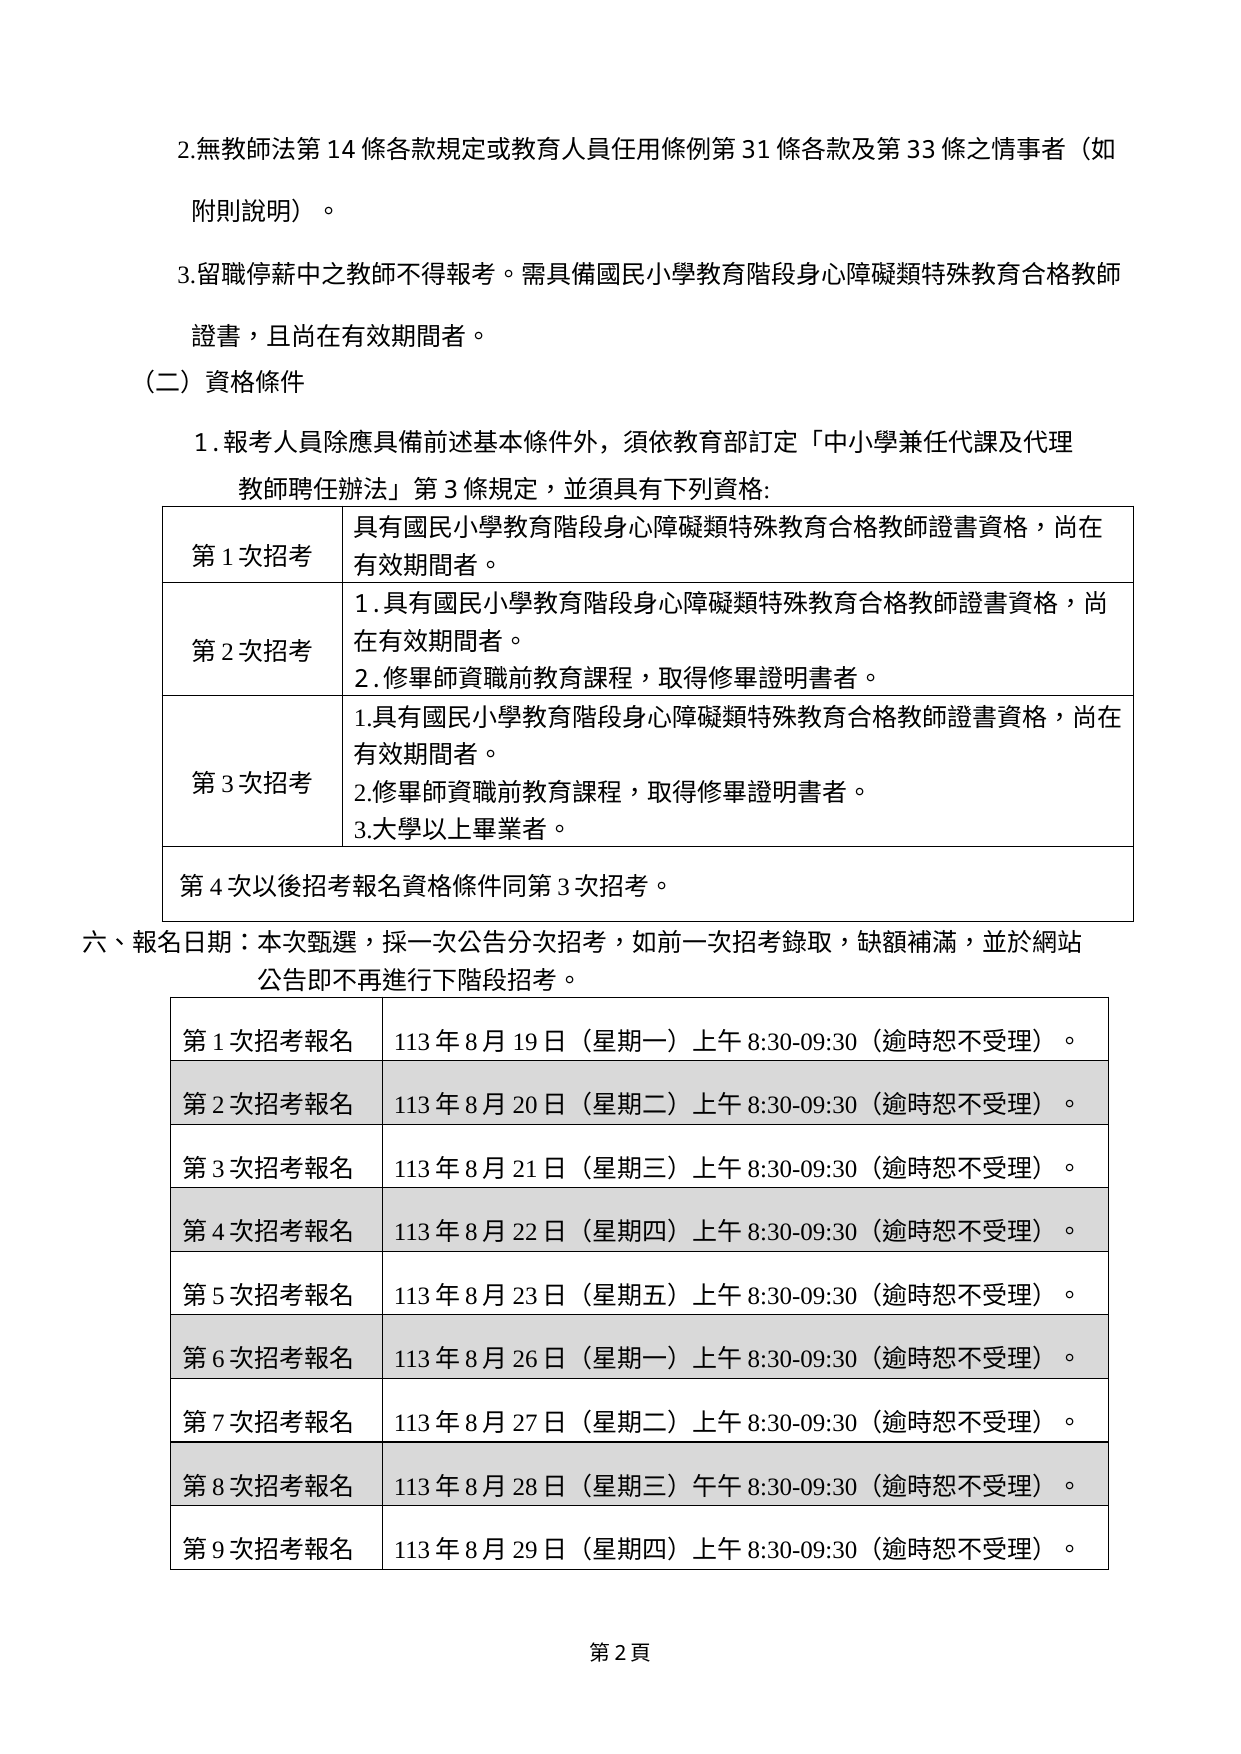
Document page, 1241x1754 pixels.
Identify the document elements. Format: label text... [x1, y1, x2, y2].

table_cell 113年8月26日（星期一）上午8:30-09:30（逾時恕不受理）。 [383, 1315, 1108, 1378]
table_cell 113年8月20日（星期二）上午8:30-09:30（逾時恕不受理）。 [383, 1061, 1108, 1124]
text 六、報名日期：本次甄選，採一次公告分次招考，如前一次招考錄取，缺額補滿，並於網站 [32, 922, 1122, 959]
table_cell 第9次招考報名 [171, 1506, 382, 1568]
text 2.無教師法第14條各款規定或教育人員任用條例第31條各款及第33條之情事者（如附則說明）。 [177, 106, 1122, 231]
table_header 113年8月19日（星期一）上午8:30-09:30（逾時恕不受理）。 [383, 998, 1108, 1060]
table_header 第1次招考 [163, 507, 342, 582]
text （二）資格條件 [118, 362, 1122, 399]
table_header 第1次招考報名 [171, 998, 382, 1060]
text 1.報考人員除應具備前述基本條件外，須依教育部訂定「中小學兼任代課及代理 [118, 399, 1122, 462]
table_header 具有國民小學教育階段身心障礙類特殊教育合格教師證書資格，尚在有效期間者。 [343, 507, 1133, 582]
table_cell 113年8月22日（星期四）上午8:30-09:30（逾時恕不受理）。 [383, 1188, 1108, 1251]
table_cell 113年8月21日（星期三）上午8:30-09:30（逾時恕不受理）。 [383, 1125, 1108, 1187]
table_cell 113年8月29日（星期四）上午8:30-09:30（逾時恕不受理）。 [383, 1506, 1108, 1568]
table_cell 第8次招考報名 [171, 1443, 382, 1505]
table_cell 第3次招考報名 [171, 1125, 382, 1187]
table_cell 第2次招考 [163, 583, 342, 695]
table_cell 第5次招考報名 [171, 1252, 382, 1314]
table_cell 113年8月27日（星期二）上午8:30-09:30（逾時恕不受理）。 [383, 1379, 1108, 1441]
table_cell 第6次招考報名 [171, 1315, 382, 1378]
table_cell 1.具有國民小學教育階段身心障礙類特殊教育合格教師證書資格，尚在有效期間者。 2.修畢師資職前教育課程，取得修畢證明書者。 3.大學以上畢業者。 [343, 696, 1133, 846]
table_cell 第4次招考報名 [171, 1188, 382, 1251]
text 教師聘任辦法」第3條規定，並須具有下列資格: [118, 468, 1122, 506]
table_cell 113年8月23日（星期五）上午8:30-09:30（逾時恕不受理）。 [383, 1252, 1108, 1314]
table_cell 113年8月28日（星期三）午午8:30-09:30（逾時恕不受理）。 [383, 1443, 1108, 1505]
table_cell 第3次招考 [163, 696, 342, 846]
table_cell 第4次以後招考報名資格條件同第3次招考。 [163, 847, 1133, 921]
table_cell 第2次招考報名 [171, 1061, 382, 1124]
text 公告即不再進行下階段招考。 [32, 959, 1122, 997]
table_cell 第7次招考報名 [171, 1379, 382, 1441]
text 3.留職停薪中之教師不得報考。需具備國民小學教育階段身心障礙類特殊教育合格教師證書，且尚在有效期間者。 [177, 231, 1122, 356]
table_cell 1.具有國民小學教育階段身心障礙類特殊教育合格教師證書資格，尚在有效期間者。 2.修畢師資職前教育課程，取得修畢證明書者。 [343, 583, 1133, 695]
